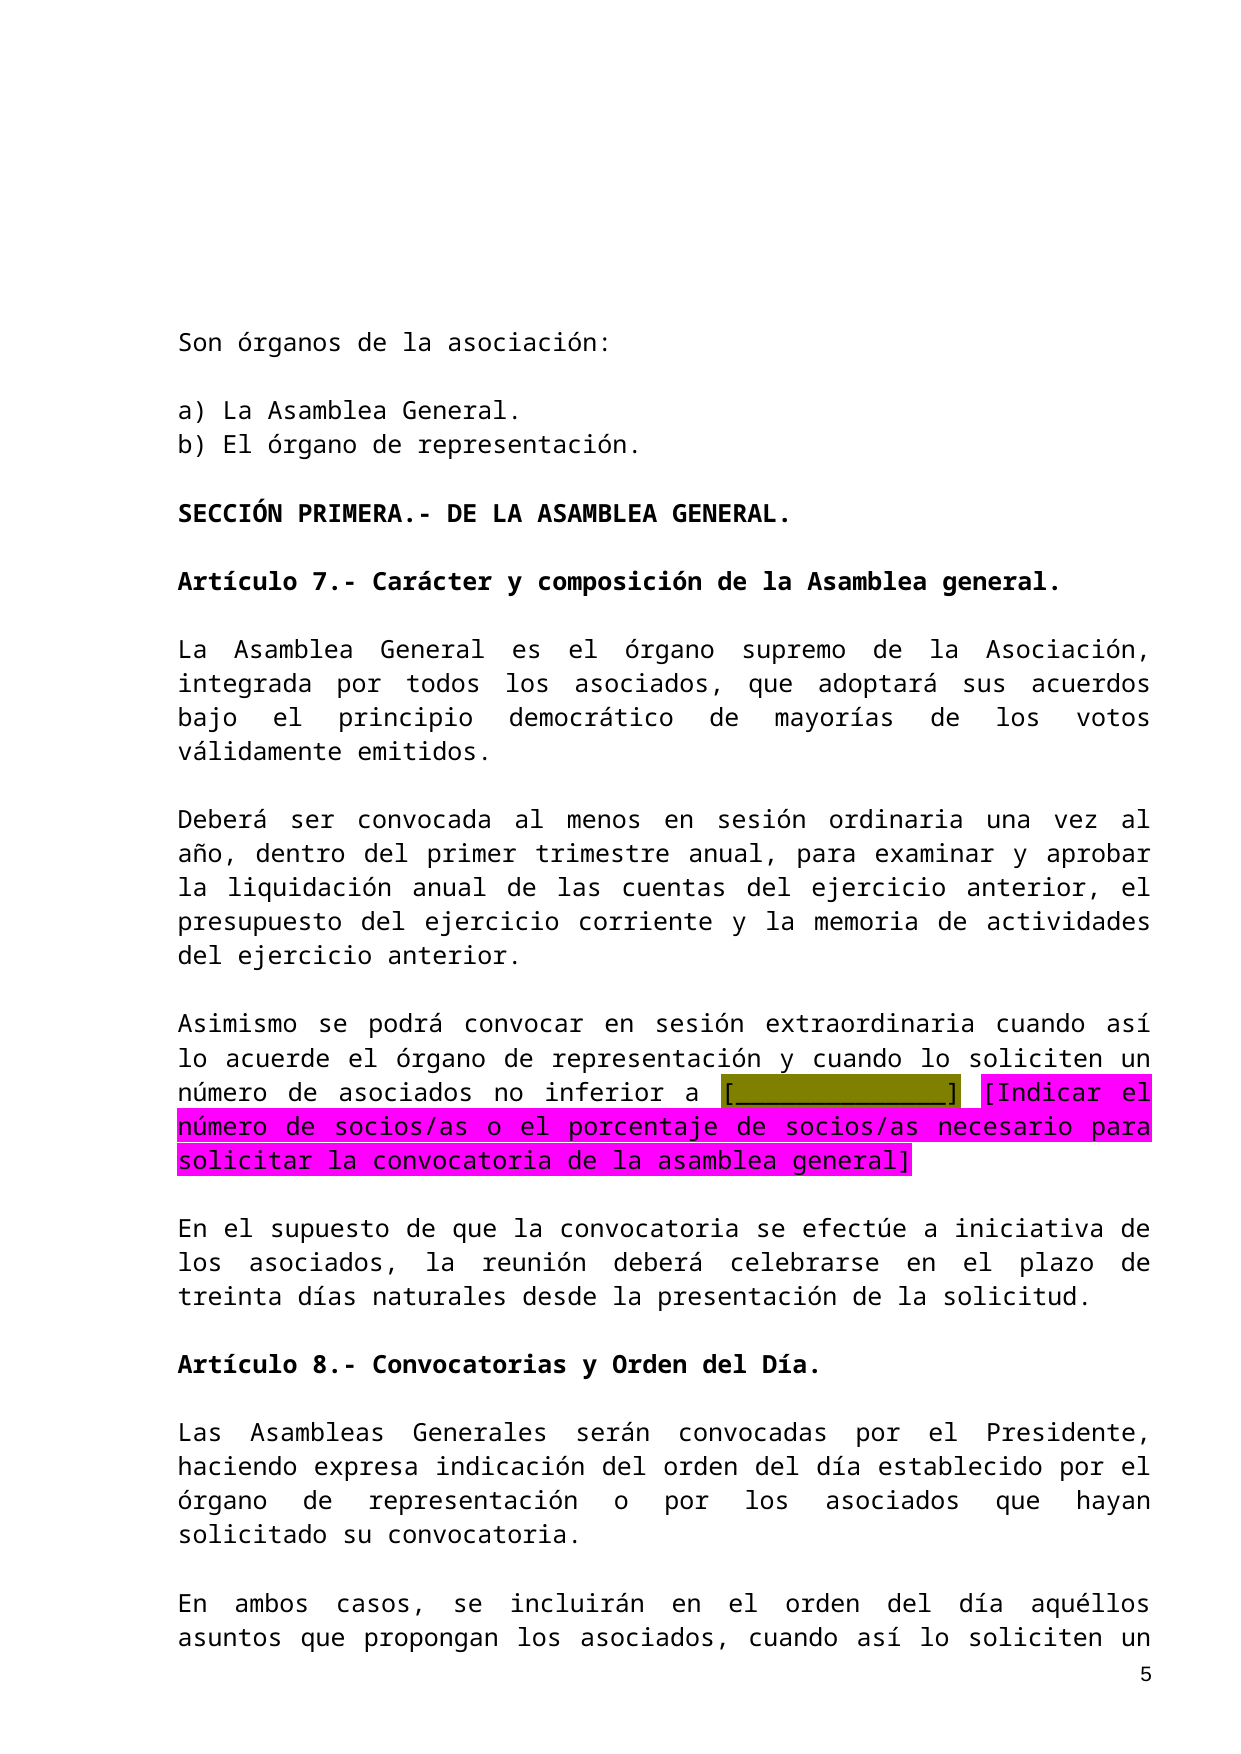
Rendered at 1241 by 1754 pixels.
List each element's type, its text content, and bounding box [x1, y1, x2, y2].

text En ambos casos, se incluirán en el orden del día aquéllos asuntos que propongan los asociados, cuando así lo soliciten un [177, 1585, 1152, 1653]
text Deberá ser convocada al menos en sesión ordinaria una vez al año, dentro del primer trimestre anual, para examinar y aprobar la liquidación anual de las cuentas del ejercicio anterior, el presupuesto del ejercicio corriente y la memoria de actividades del ejercicio anterior. [177, 802, 1152, 972]
text Artículo 8.- Convocatorias y Orden del Día. [177, 1347, 1152, 1381]
text SECCIÓN PRIMERA.- DE LA ASAMBLEA GENERAL. [177, 495, 1152, 529]
text b) El órgano de representación. [177, 427, 1152, 461]
text La Asamblea General es el órgano supremo de la Asociación, integrada por todos los asociados, que adoptará sus acuerdos bajo el principio democrático de mayorías de los votos válidamente emitidos. [177, 631, 1152, 768]
text a) La Asamblea General. [177, 393, 1152, 427]
text En el supuesto de que la convocatoria se efectúe a iniciativa de los asociados, la reunión deberá celebrarse en el plazo de treinta días naturales desde la presentación de la solicitud. [177, 1211, 1152, 1313]
text Asimismo se podrá convocar en sesión extraordinaria cuando así lo acuerde el órgano de representación y cuando lo soliciten un número de asociados no inferior a [______________] [Indicar el número de socios/as o el porcentaje de socios/as necesario para solicitar la convocatoria de la asamblea general] [177, 1006, 1152, 1176]
text Artículo 7.- Carácter y composición de la Asamblea general. [177, 563, 1152, 597]
text Son órganos de la asociación: [177, 325, 1152, 359]
text Las Asambleas Generales serán convocadas por el Presidente, haciendo expresa indicación del orden del día establecido por el órgano de representación o por los asociados que hayan solicitado su convocatoria. [177, 1415, 1152, 1551]
